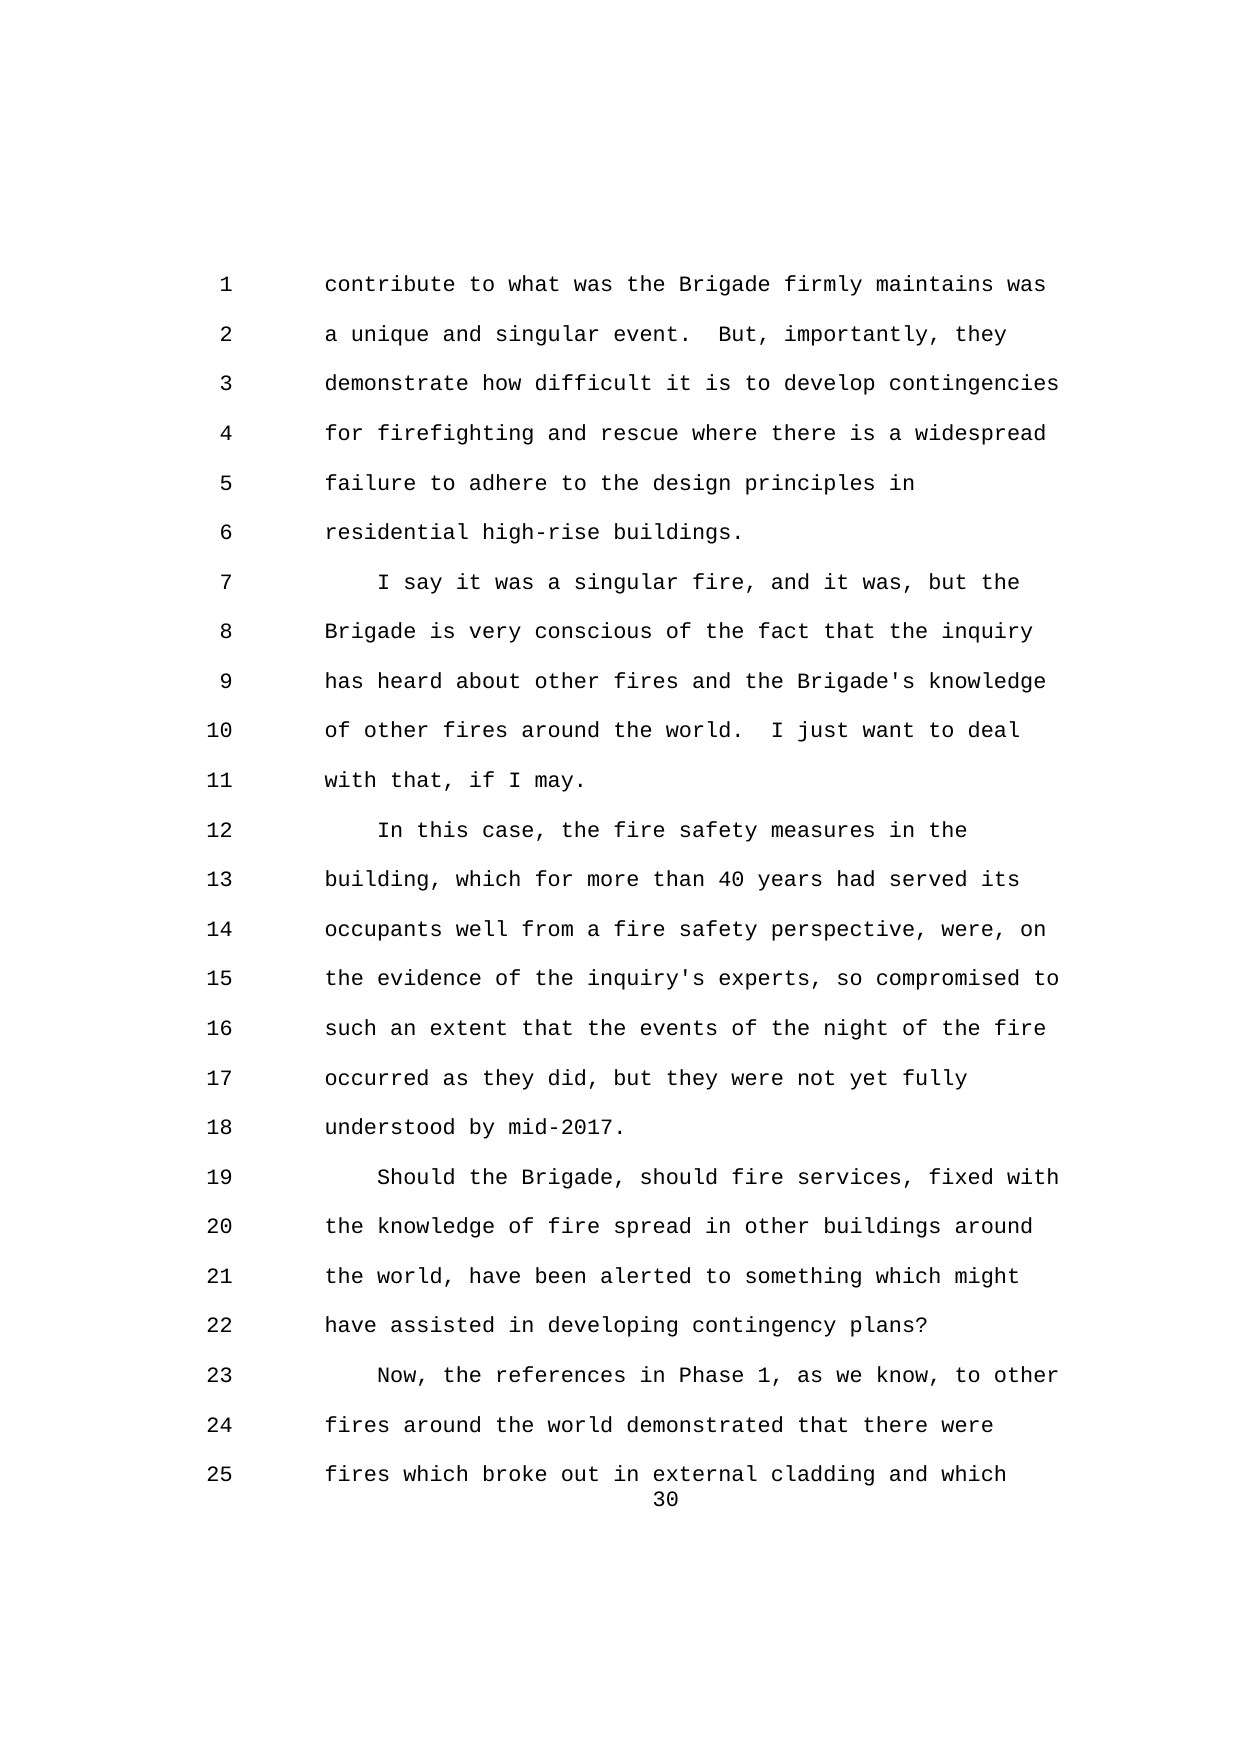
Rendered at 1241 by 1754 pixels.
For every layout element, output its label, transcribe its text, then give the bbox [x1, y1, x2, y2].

text 20 the knowledge of fire spread in other buildings around [75, 1215, 1165, 1240]
text 19 Should the Brigade, should fire services, fixed with [75, 1166, 1165, 1191]
text 10 of other fires around the world. I just want to deal [75, 719, 1165, 744]
text 3 demonstrate how difficult it is to develop contingencies [75, 372, 1165, 397]
text 25 fires which broke out in external cladding and which [75, 1463, 1165, 1488]
text 6 residential high-rise buildings. [75, 521, 1165, 546]
text 30 [75, 1488, 1165, 1513]
text 24 fires around the world demonstrated that there were [75, 1414, 1165, 1438]
text 18 understood by mid-2017. [75, 1116, 1165, 1141]
text 9 has heard about other fires and the Brigade's knowledge [75, 670, 1165, 695]
text 13 building, which for more than 40 years had served its [75, 868, 1165, 893]
text 16 such an extent that the events of the night of the fire [75, 1017, 1165, 1042]
text 8 Brigade is very conscious of the fact that the inquiry [75, 620, 1165, 645]
text 1 contribute to what was the Brigade firmly maintains was [75, 273, 1165, 298]
text 17 occurred as they did, but they were not yet fully [75, 1067, 1165, 1091]
text 7 I say it was a singular fire, and it was, but the [75, 571, 1165, 596]
text 5 failure to adhere to the design principles in [75, 472, 1165, 496]
text 2 a unique and singular event. But, importantly, they [75, 323, 1165, 348]
text 21 the world, have been alerted to something which might [75, 1265, 1165, 1290]
text 23 Now, the references in Phase 1, as we know, to other [75, 1364, 1165, 1389]
text 11 with that, if I may. [75, 769, 1165, 794]
text 15 the evidence of the inquiry's experts, so compromised to [75, 967, 1165, 992]
text 4 for firefighting and rescue where there is a widespread [75, 422, 1165, 447]
text 12 In this case, the fire safety measures in the [75, 819, 1165, 843]
text 14 occupants well from a fire safety perspective, were, on [75, 918, 1165, 943]
text 22 have assisted in developing contingency plans? [75, 1314, 1165, 1339]
